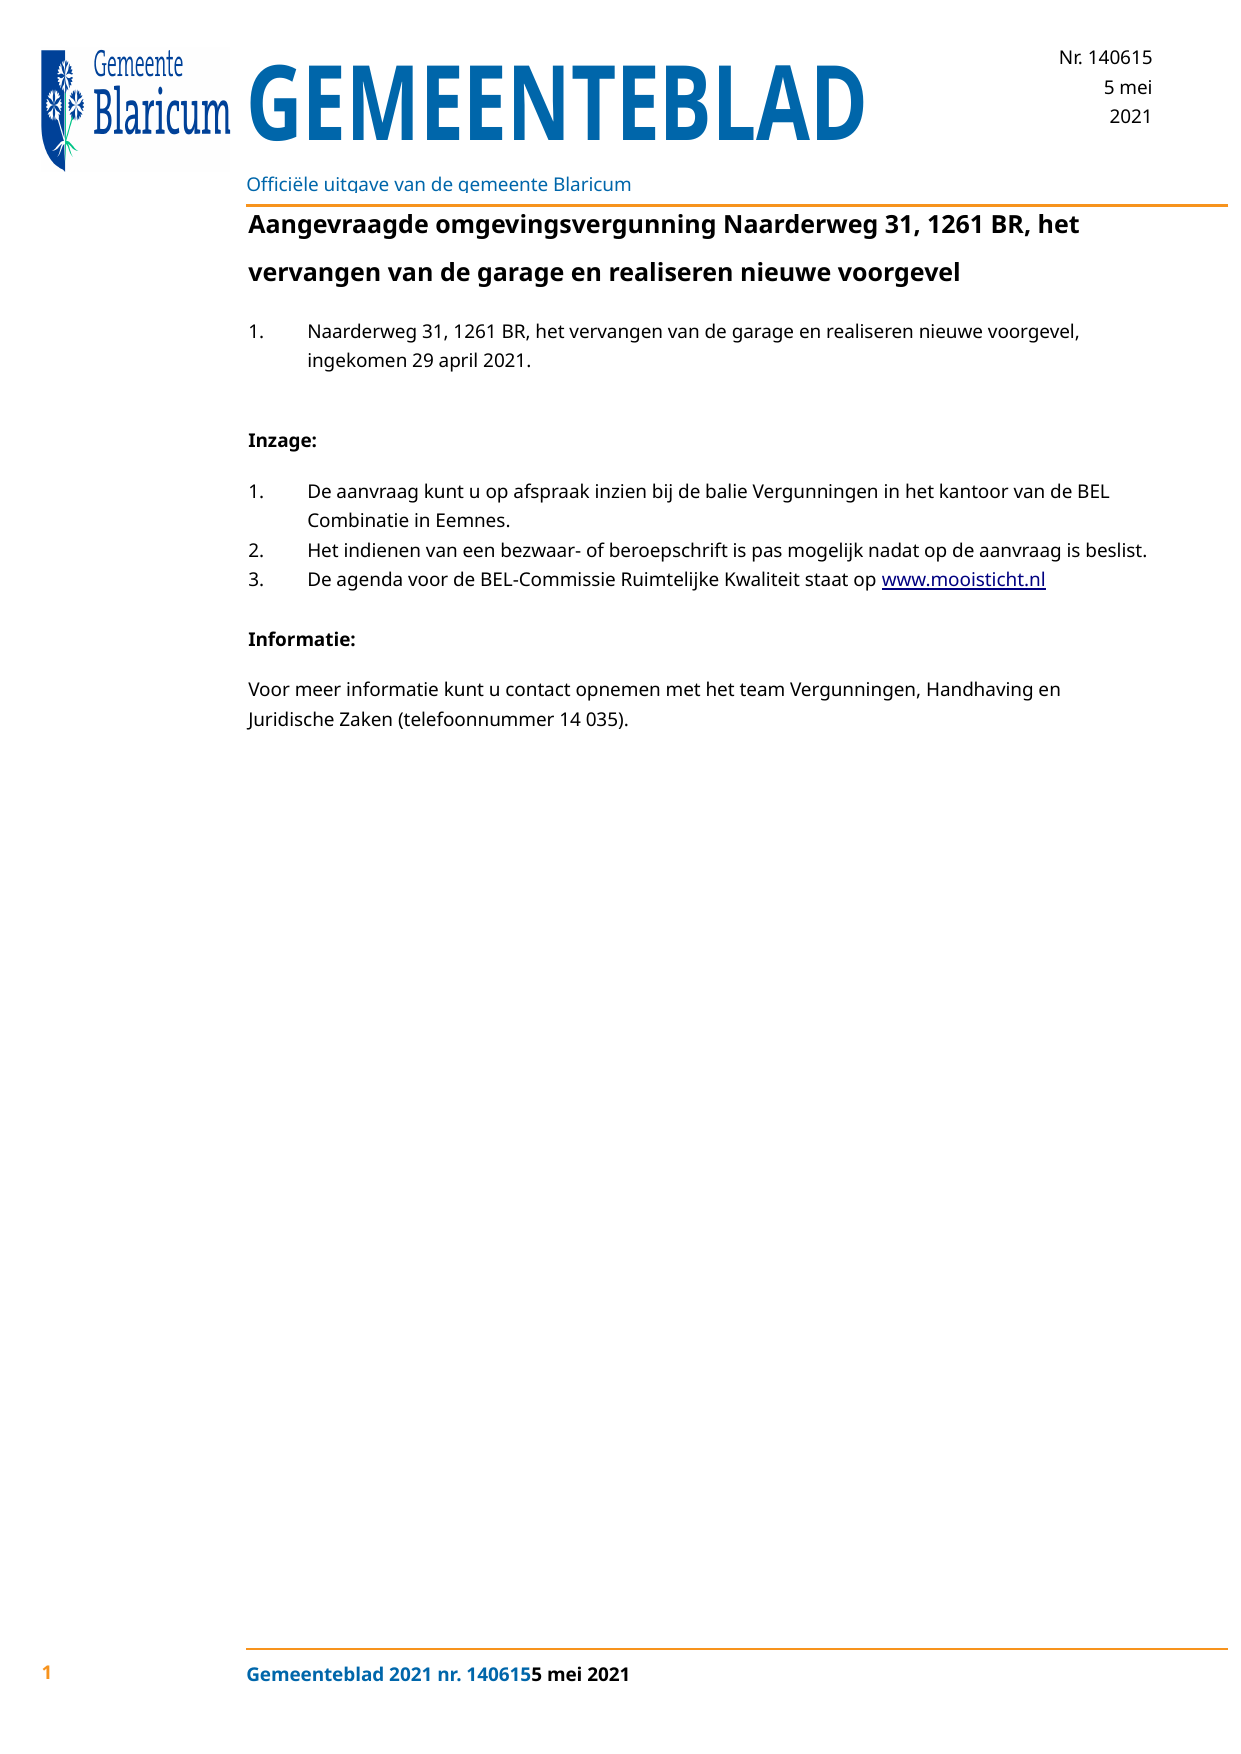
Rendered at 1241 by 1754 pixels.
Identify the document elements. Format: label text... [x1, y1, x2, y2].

list Het indienen van een bezwaar- of beroepschrift is pas mogelijk nadat op de aanvraag is beslist. [248, 537, 1152, 563]
list De agenda voor de BEL-Commissie Ruimtelijke Kwaliteit staat op www.mooisticht.nl [248, 567, 1152, 592]
picture [41, 47, 231, 172]
list De aanvraag kunt u op afspraak inzien bij de balie Vergunningen in het kantoor van de BEL Combinatie in Eemnes. [248, 478, 1152, 533]
text Aangevraagde omgevingsvergunning Naarderweg 31, 1261 BR, het vervangen van de garage en realiseren nieuwe voorgevel [248, 207, 1152, 288]
text Voor meer informatie kunt u contact opnemen met het team Vergunningen, Handhaving en Juridische Zaken (telefoonnummer 14 035). [248, 676, 1152, 732]
text Informatie: [248, 626, 1152, 652]
list Naarderweg 31, 1261 BR, het vervangen van de garage en realiseren nieuwe voorgevel, ingekomen 29 april 2021. [248, 318, 1152, 373]
text Inzage: [248, 427, 1152, 453]
